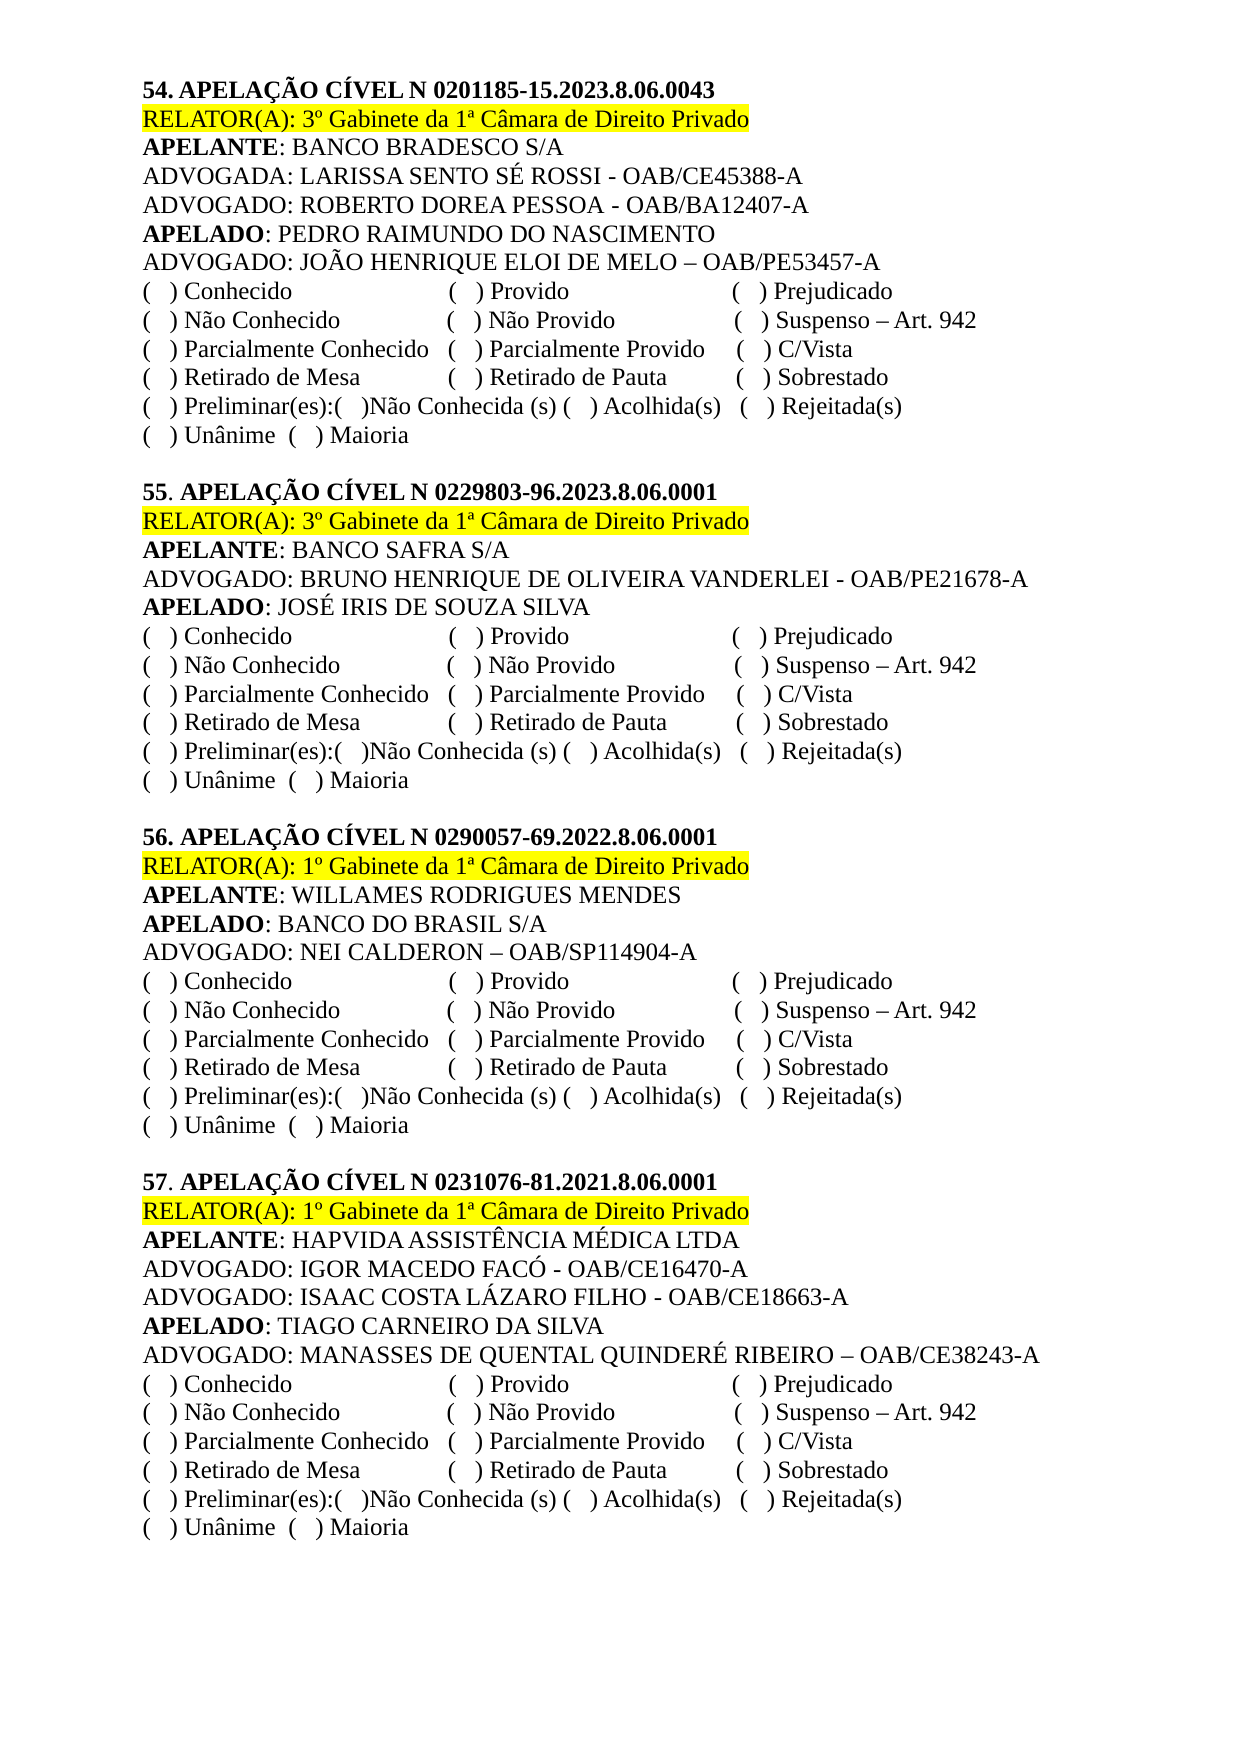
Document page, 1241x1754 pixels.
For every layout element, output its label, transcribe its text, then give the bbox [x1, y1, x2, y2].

text ( ) Preliminar(es):( )Não Conhecida (s) ( ) Acolhida(s) ( ) Rejeitada(s) [142, 391, 1158, 420]
text ( ) Não Conhecido ( ) Não Provido ( ) Suspenso – Art. 942 [142, 1397, 1158, 1426]
text ( ) Unânime ( ) Maioria 57. APELAÇÃO CÍVEL N 0231076-81.2021.8.06.0001 RELATOR(A): 1º Gabinete da 1ª Câmara de Direito Privado APELANTE: HAPVIDA ASSISTÊNCIA MÉDICA LTDA ADVOGADO: IGOR MACEDO FACÓ - OAB/CE16470-A ADVOGADO: ISAAC COSTA LÁZARO FILHO - OAB/CE18663-A APELADO: TIAGO CARNEIRO DA SILVA ADVOGADO: MANASSES DE QUENTAL QUINDERÉ RIBEIRO – OAB/CE38243-A [142, 1110, 1141, 1369]
text ( ) Unânime ( ) Maioria [142, 420, 1158, 449]
text ( ) Parcialmente Conhecido ( ) Parcialmente Provido ( ) C/Vista [142, 1426, 1158, 1455]
text ( ) Preliminar(es):( )Não Conhecida (s) ( ) Acolhida(s) ( ) Rejeitada(s) [142, 1081, 1158, 1110]
text ( ) Preliminar(es):( )Não Conhecida (s) ( ) Acolhida(s) ( ) Rejeitada(s) [142, 1484, 1158, 1512]
text ( ) Retirado de Mesa ( ) Retirado de Pauta ( ) Sobrestado [142, 1455, 1158, 1484]
text ( ) Não Conhecido ( ) Não Provido ( ) Suspenso – Art. 942 [142, 650, 1158, 679]
text ( ) Parcialmente Conhecido ( ) Parcialmente Provido ( ) C/Vista [142, 679, 1158, 707]
text ( ) Retirado de Mesa ( ) Retirado de Pauta ( ) Sobrestado [142, 1052, 1158, 1081]
text ( ) Não Conhecido ( ) Não Provido ( ) Suspenso – Art. 942 [142, 995, 1158, 1024]
text ( ) Parcialmente Conhecido ( ) Parcialmente Provido ( ) C/Vista [142, 334, 1158, 362]
text ( ) Parcialmente Conhecido ( ) Parcialmente Provido ( ) C/Vista [142, 1024, 1158, 1052]
text ( ) Conhecido ( ) Provido ( ) Prejudicado [142, 276, 1141, 305]
text 54. APELAÇÃO CÍVEL N 0201185-15.2023.8.06.0043 RELATOR(A): 3º Gabinete da 1ª Câmara de Direito Privado APELANTE: BANCO BRADESCO S/A ADVOGADA: LARISSA SENTO SÉ ROSSI - OAB/CE45388-A ADVOGADO: ROBERTO DOREA PESSOA - OAB/BA12407-A APELADO: PEDRO RAIMUNDO DO NASCIMENTO ADVOGADO: JOÃO HENRIQUE ELOI DE MELO – OAB/PE53457-A [142, 75, 1141, 276]
text 55. APELAÇÃO CÍVEL N 0229803-96.2023.8.06.0001 RELATOR(A): 3º Gabinete da 1ª Câmara de Direito Privado APELANTE: BANCO SAFRA S/A ADVOGADO: BRUNO HENRIQUE DE OLIVEIRA VANDERLEI - OAB/PE21678-A APELADO: JOSÉ IRIS DE SOUZA SILVA [142, 477, 1141, 621]
text ( ) Não Conhecido ( ) Não Provido ( ) Suspenso – Art. 942 [142, 305, 1158, 334]
text ( ) Unânime ( ) Maioria 56. APELAÇÃO CÍVEL N 0290057-69.2022.8.06.0001 RELATOR(A): 1º Gabinete da 1ª Câmara de Direito Privado APELANTE: WILLAMES RODRIGUES MENDES APELADO: BANCO DO BRASIL S/A ADVOGADO: NEI CALDERON – OAB/SP114904-A [142, 765, 1141, 966]
text ( ) Preliminar(es):( )Não Conhecida (s) ( ) Acolhida(s) ( ) Rejeitada(s) [142, 736, 1158, 765]
text ( ) Conhecido ( ) Provido ( ) Prejudicado [142, 966, 1141, 995]
text ( ) Retirado de Mesa ( ) Retirado de Pauta ( ) Sobrestado [142, 707, 1158, 736]
text ( ) Unânime ( ) Maioria [142, 1512, 1141, 1599]
text ( ) Retirado de Mesa ( ) Retirado de Pauta ( ) Sobrestado [142, 362, 1158, 391]
text ( ) Conhecido ( ) Provido ( ) Prejudicado [142, 1369, 1141, 1397]
text ( ) Conhecido ( ) Provido ( ) Prejudicado [142, 621, 1141, 650]
